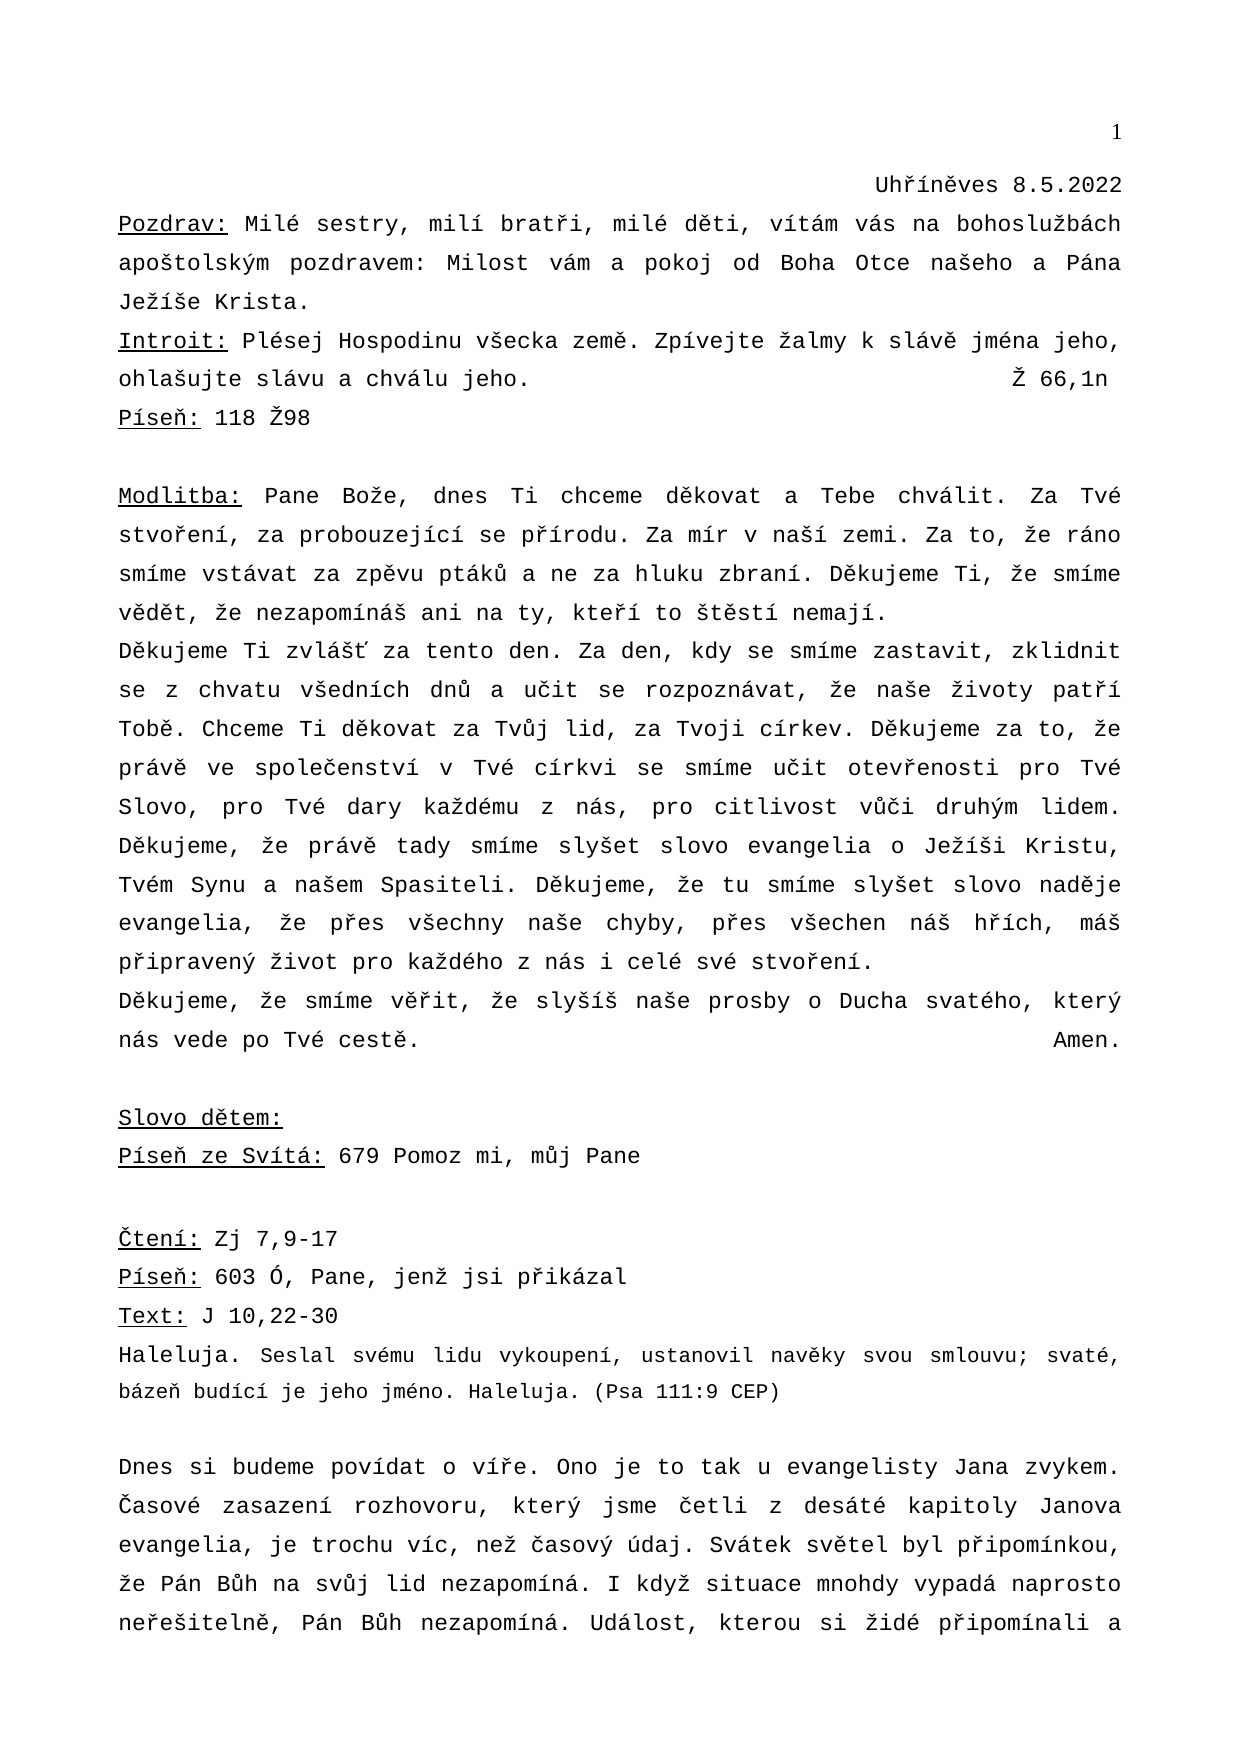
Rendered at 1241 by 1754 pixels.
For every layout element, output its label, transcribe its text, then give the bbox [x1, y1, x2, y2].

text Introit: Plésej Hospodinu všecka země. Zpívejte žalmy k slávě jména jeho, ohlašujte slávu a chválu jeho. Ž 66,1n [118, 329, 1122, 394]
text Slovo dětem: [118, 1106, 1122, 1132]
text Píseň: 603 Ó, Pane, jenž jsi přikázal [118, 1266, 1122, 1292]
text Děkujeme Ti zvlášť za tento den. Za den, kdy se smíme zastavit, zklidnit se z chvatu všedních dnů a učit se rozpoznávat, že naše životy patří Tobě. Chceme Ti děkovat za Tvůj lid, za Tvoji církev. Děkujeme za to, že právě ve společenství v Tvé církvi se smíme učit otevřenosti pro Tvé Slovo, pro Tvé dary každému z nás, pro citlivost vůči druhým lidem. Děkujeme, že právě tady smíme slyšet slovo evangelia o Ježíši Kristu, Tvém Synu a našem Spasiteli. Děkujeme, že tu smíme slyšet slovo naděje evangelia, že přes všechny naše chyby, přes všechen náš hřích, máš připravený život pro každého z nás i celé své stvoření. [118, 640, 1122, 977]
text Píseň: 118 Ž98 [118, 407, 1122, 433]
text Modlitba: Pane Bože, dnes Ti chceme děkovat a Tebe chválit. Za Tvé stvoření, za probouzející se přírodu. Za mír v naší zemi. Za to, že ráno smíme vstávat za zpěvu ptáků a ne za hluku zbraní. Děkujeme Ti, že smíme vědět, že nezapomínáš ani na ty, kteří to štěstí nemají. [118, 484, 1122, 627]
text Píseň ze Svítá: 679 Pomoz mi, můj Pane [118, 1145, 1122, 1171]
text Haleluja. Seslal svému lidu vykoupení, ustanovil navěky svou smlouvu; svaté, bázeň budící je jeho jméno. Haleluja. (Psa 111:9 CEP) [118, 1343, 1122, 1405]
text Děkujeme, že smíme věřit, že slyšíš naše prosby o Ducha svatého, který nás vede po Tvé cestě. Amen. [118, 989, 1122, 1054]
text Uhříněves 8.5.2022 [118, 173, 1122, 199]
text Dnes si budeme povídat o víře. Ono je to tak u evangelisty Jana zvykem. Časové zasazení rozhovoru, který jsme četli z desáté kapitoly Janova evangelia, je trochu víc, než časový údaj. Svátek světel byl připomínkou, že Pán Bůh na svůj lid nezapomíná. I když situace mnohdy vypadá naprosto neřešitelně, Pán Bůh nezapomíná. Událost, kterou si židé připomínali a [118, 1455, 1122, 1637]
text Text: J 10,22-30 [118, 1304, 1122, 1331]
text Čtení: Zj 7,9-17 [118, 1227, 1122, 1253]
text Pozdrav: Milé sestry, milí bratři, milé děti, vítám vás na bohoslužbách apoštolským pozdravem: Milost vám a pokoj od Boha Otce našeho a Pána Ježíše Krista. [118, 212, 1122, 316]
